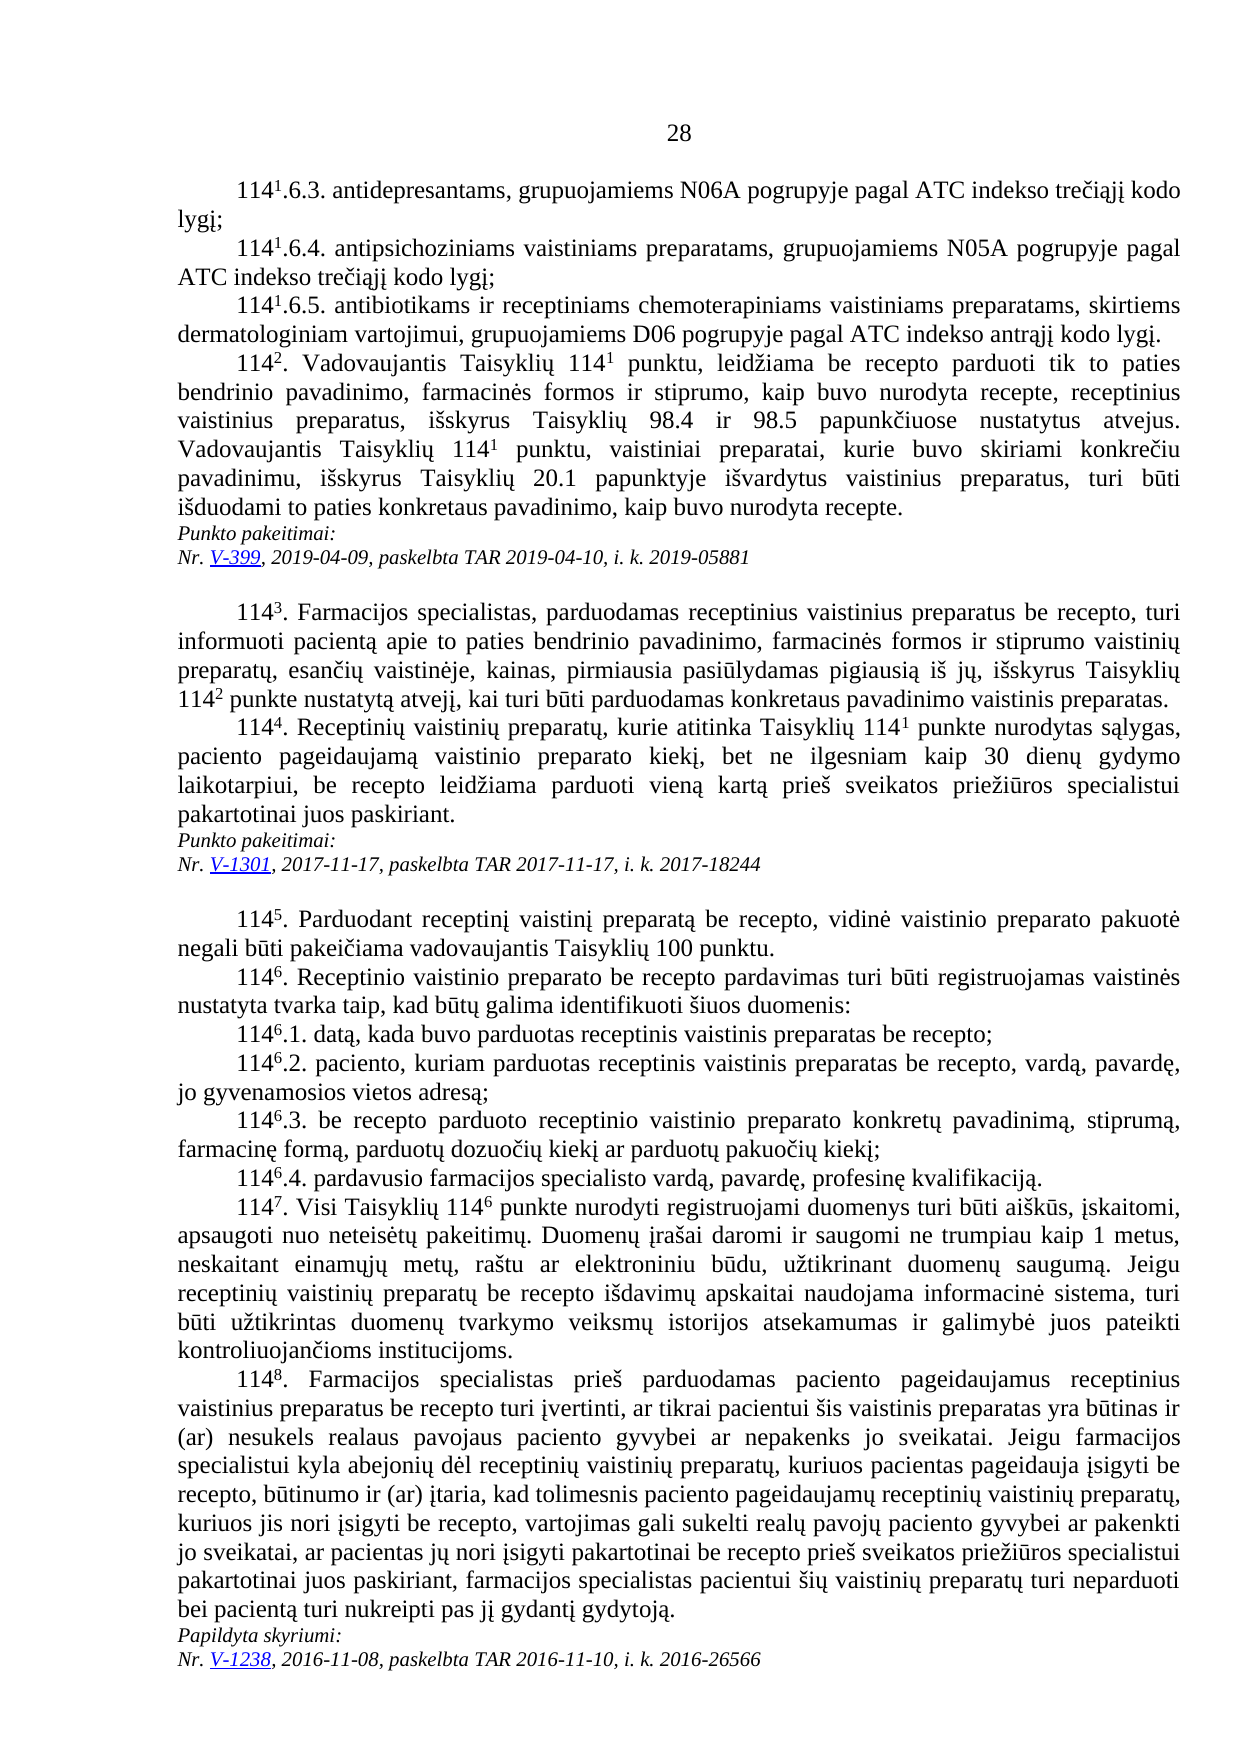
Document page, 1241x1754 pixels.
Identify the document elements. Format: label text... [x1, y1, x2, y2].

text 1147. Visi Taisyklių 1146 punkte nurodyti registruojami duomenys turi būti aiškūs, įskaitomi, apsaugoti nuo neteisėtų pakeitimų. Duomenų įrašai daromi ir saugomi ne trumpiau kaip 1 metus, neskaitant einamųjų metų, raštu ar elektroniniu būdu, užtikrinant duomenų saugumą. Jeigu receptinių vaistinių preparatų be recepto išdavimų apskaitai naudojama informacinė sistema, turi būti užtikrintas duomenų tvarkymo veiksmų istorijos atsekamumas ir galimybė juos pateikti kontroliuojančioms institucijoms. [177, 1192, 1181, 1364]
text 1142. Vadovaujantis Taisyklių 1141 punktu, leidžiama be recepto parduoti tik to paties bendrinio pavadinimo, farmacinės formos ir stiprumo, kaip buvo nurodyta recepte, receptinius vaistinius preparatus, išskyrus Taisyklių 98.4 ir 98.5 papunkčiuose nustatytus atvejus. Vadovaujantis Taisyklių 1141 punktu, vaistiniai preparatai, kurie buvo skiriami konkrečiu pavadinimu, išskyrus Taisyklių 20.1 papunktyje išvardytus vaistinius preparatus, turi būti išduodami to paties konkretaus pavadinimo, kaip buvo nurodyta recepte. [177, 348, 1181, 521]
text 1146.1. datą, kada buvo parduotas receptinis vaistinis preparatas be recepto; [177, 1019, 1181, 1048]
text 1146. Receptinio vaistinio preparato be recepto pardavimas turi būti registruojamas vaistinės nustatyta tvarka taip, kad būtų galima identifikuoti šiuos duomenis: [177, 962, 1181, 1019]
text Punkto pakeitimai: [177, 521, 1181, 545]
text 1146.2. paciento, kuriam parduotas receptinis vaistinis preparatas be recepto, vardą, pavardę, jo gyvenamosios vietos adresą; [177, 1048, 1181, 1106]
text 1141.6.3. antidepresantams, grupuojamiems N06A pogrupyje pagal ATC indekso trečiąjį kodo lygį; [177, 176, 1181, 233]
text 1146.4. pardavusio farmacijos specialisto vardą, pavardę, profesinę kvalifikaciją. [177, 1163, 1181, 1192]
text 1144. Receptinių vaistinių preparatų, kurie atitinka Taisyklių 1141 punkte nurodytas sąlygas, paciento pageidaujamą vaistinio preparato kiekį, bet ne ilgesniam kaip 30 dienų gydymo laikotarpiui, be recepto leidžiama parduoti vieną kartą prieš sveikatos priežiūros specialistui pakartotinai juos paskiriant. [177, 712, 1181, 827]
text 1141.6.5. antibiotikams ir receptiniams chemoterapiniams vaistiniams preparatams, skirtiems dermatologiniam vartojimui, grupuojamiems D06 pogrupyje pagal ATC indekso antrąjį kodo lygį. [177, 291, 1181, 348]
text 1145. Parduodant receptinį vaistinį preparatą be recepto, vidinė vaistinio preparato pakuotė negali būti pakeičiama vadovaujantis Taisyklių 100 punktu. [177, 904, 1181, 962]
text Nr. V-1238, 2016-11-08, paskelbta TAR 2016-11-10, i. k. 2016-26566 [177, 1647, 1181, 1671]
text Nr. V-1301, 2017-11-17, paskelbta TAR 2017-11-17, i. k. 2017-18244 [177, 852, 1181, 876]
text Nr. V-399, 2019-04-09, paskelbta TAR 2019-04-10, i. k. 2019-05881 [177, 545, 1181, 569]
text 1141.6.4. antipsichoziniams vaistiniams preparatams, grupuojamiems N05A pogrupyje pagal ATC indekso trečiąjį kodo lygį; [177, 233, 1181, 291]
text Punkto pakeitimai: [177, 827, 1181, 852]
text Papildyta skyriumi: [177, 1623, 1181, 1647]
text 1143. Farmacijos specialistas, parduodamas receptinius vaistinius preparatus be recepto, turi informuoti pacientą apie to paties bendrinio pavadinimo, farmacinės formos ir stiprumo vaistinių preparatų, esančių vaistinėje, kainas, pirmiausia pasiūlydamas pigiausią iš jų, išskyrus Taisyklių 1142 punkte nustatytą atvejį, kai turi būti parduodamas konkretaus pavadinimo vaistinis preparatas. [177, 597, 1181, 712]
text 1148. Farmacijos specialistas prieš parduodamas paciento pageidaujamus receptinius vaistinius preparatus be recepto turi įvertinti, ar tikrai pacientui šis vaistinis preparatas yra būtinas ir (ar) nesukels realaus pavojaus paciento gyvybei ar nepakenks jo sveikatai. Jeigu farmacijos specialistui kyla abejonių dėl receptinių vaistinių preparatų, kuriuos pacientas pageidauja įsigyti be recepto, būtinumo ir (ar) įtaria, kad tolimesnis paciento pageidaujamų receptinių vaistinių preparatų, kuriuos jis nori įsigyti be recepto, vartojimas gali sukelti realų pavojų paciento gyvybei ar pakenkti jo sveikatai, ar pacientas jų nori įsigyti pakartotinai be recepto prieš sveikatos priežiūros specialistui pakartotinai juos paskiriant, farmacijos specialistas pacientui šių vaistinių preparatų turi neparduoti bei pacientą turi nukreipti pas jį gydantį gydytoją. [177, 1364, 1181, 1623]
text 1146.3. be recepto parduoto receptinio vaistinio preparato konkretų pavadinimą, stiprumą, farmacinę formą, parduotų dozuočių kiekį ar parduotų pakuočių kiekį; [177, 1106, 1181, 1163]
